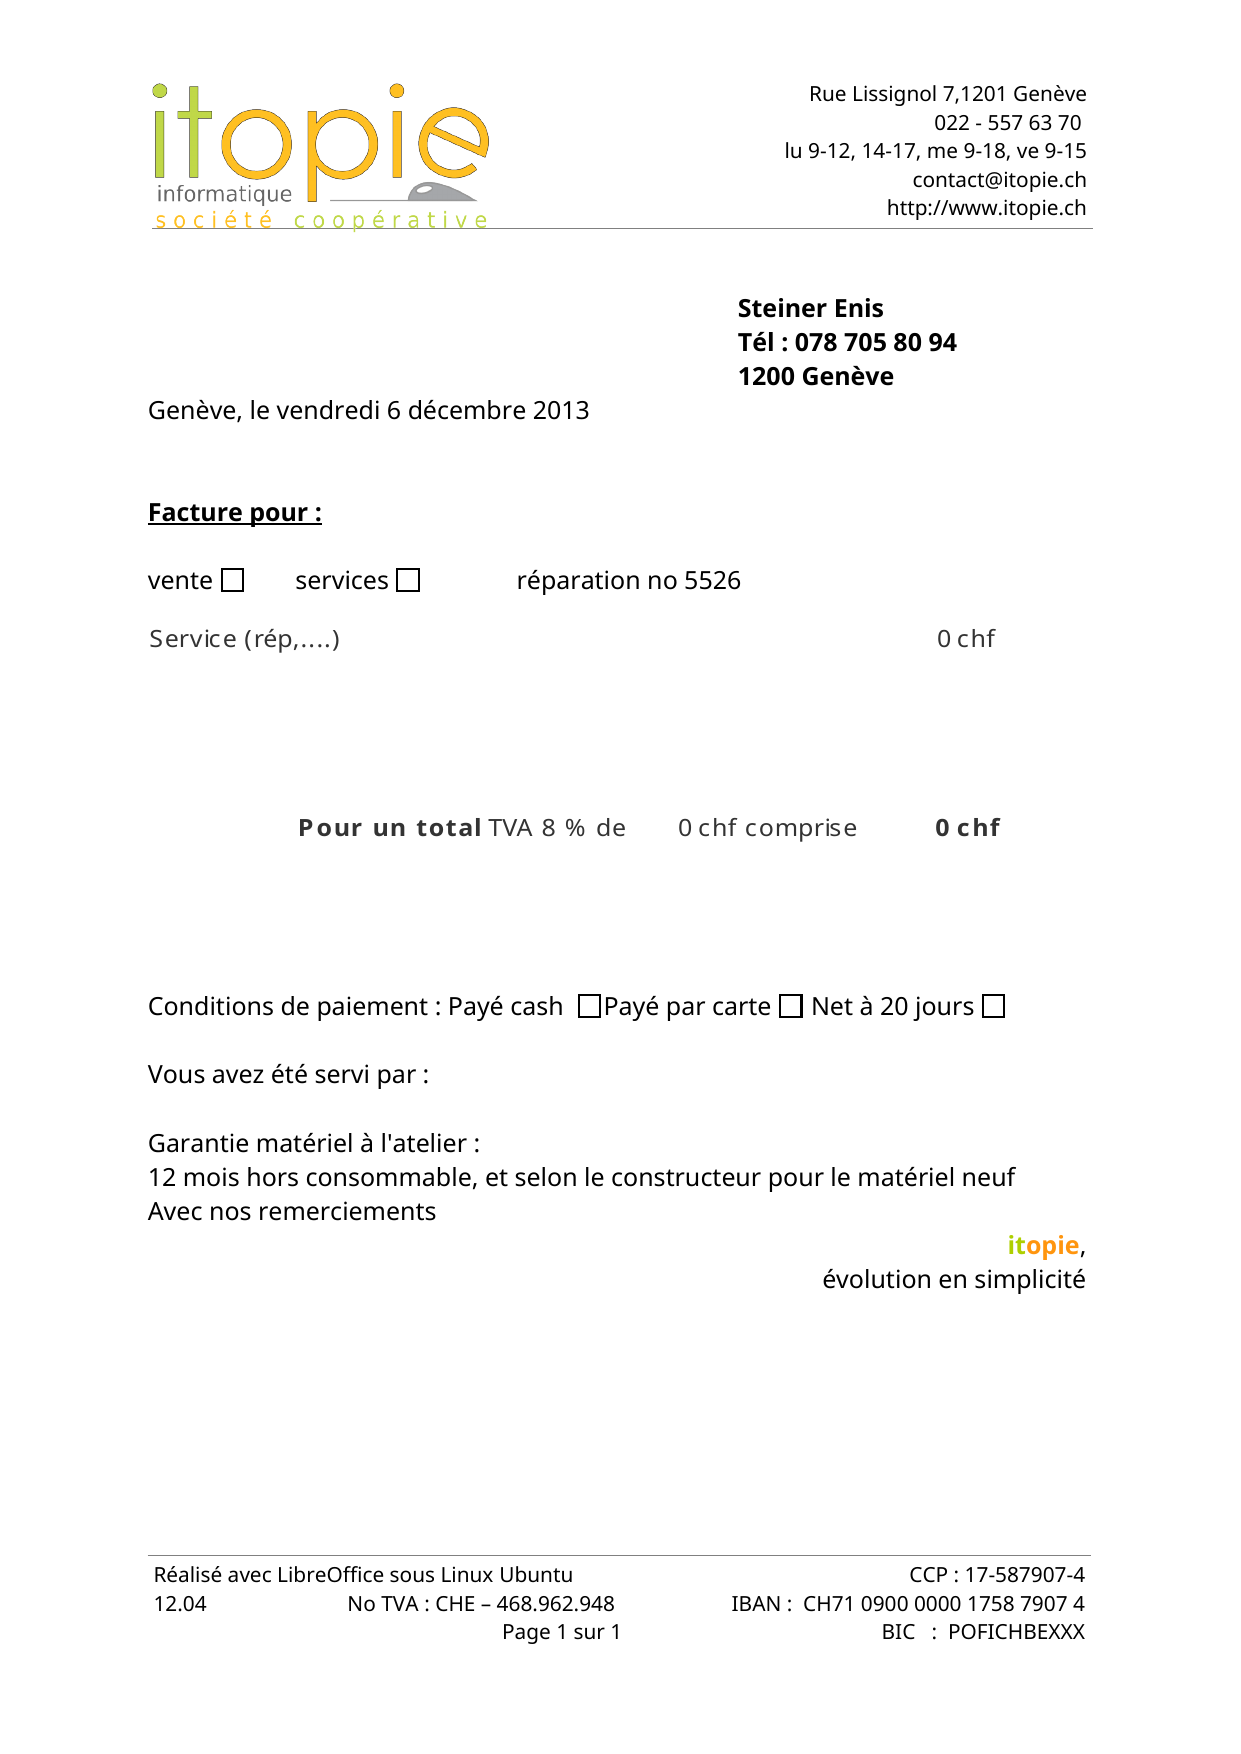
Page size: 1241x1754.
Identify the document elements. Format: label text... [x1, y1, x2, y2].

text Facture pour : [148, 495, 1093, 529]
text Garantie matériel à l'atelier : [148, 1125, 1093, 1159]
text Tél : 078 705 80 94 [148, 324, 1093, 358]
text Conditions de paiement : Payé cash Payé par carte Net à 20 jours [148, 989, 1093, 1023]
text Vous avez été servi par : [148, 1057, 1093, 1091]
text Genève, le vendredi 6 décembre 2013 [148, 392, 1093, 427]
text 1200 Genève [148, 358, 1093, 392]
text évolution en simplicité [148, 1262, 1093, 1296]
text itopie, [148, 1227, 1093, 1262]
picture [138, 72, 500, 244]
text Avec nos remerciements [148, 1193, 1093, 1227]
text vente services réparation no 5526 [148, 563, 1093, 597]
text Steiner Enis [148, 290, 1093, 324]
text 12 mois hors consommable, et selon le constructeur pour le matériel neuf [148, 1159, 1093, 1193]
